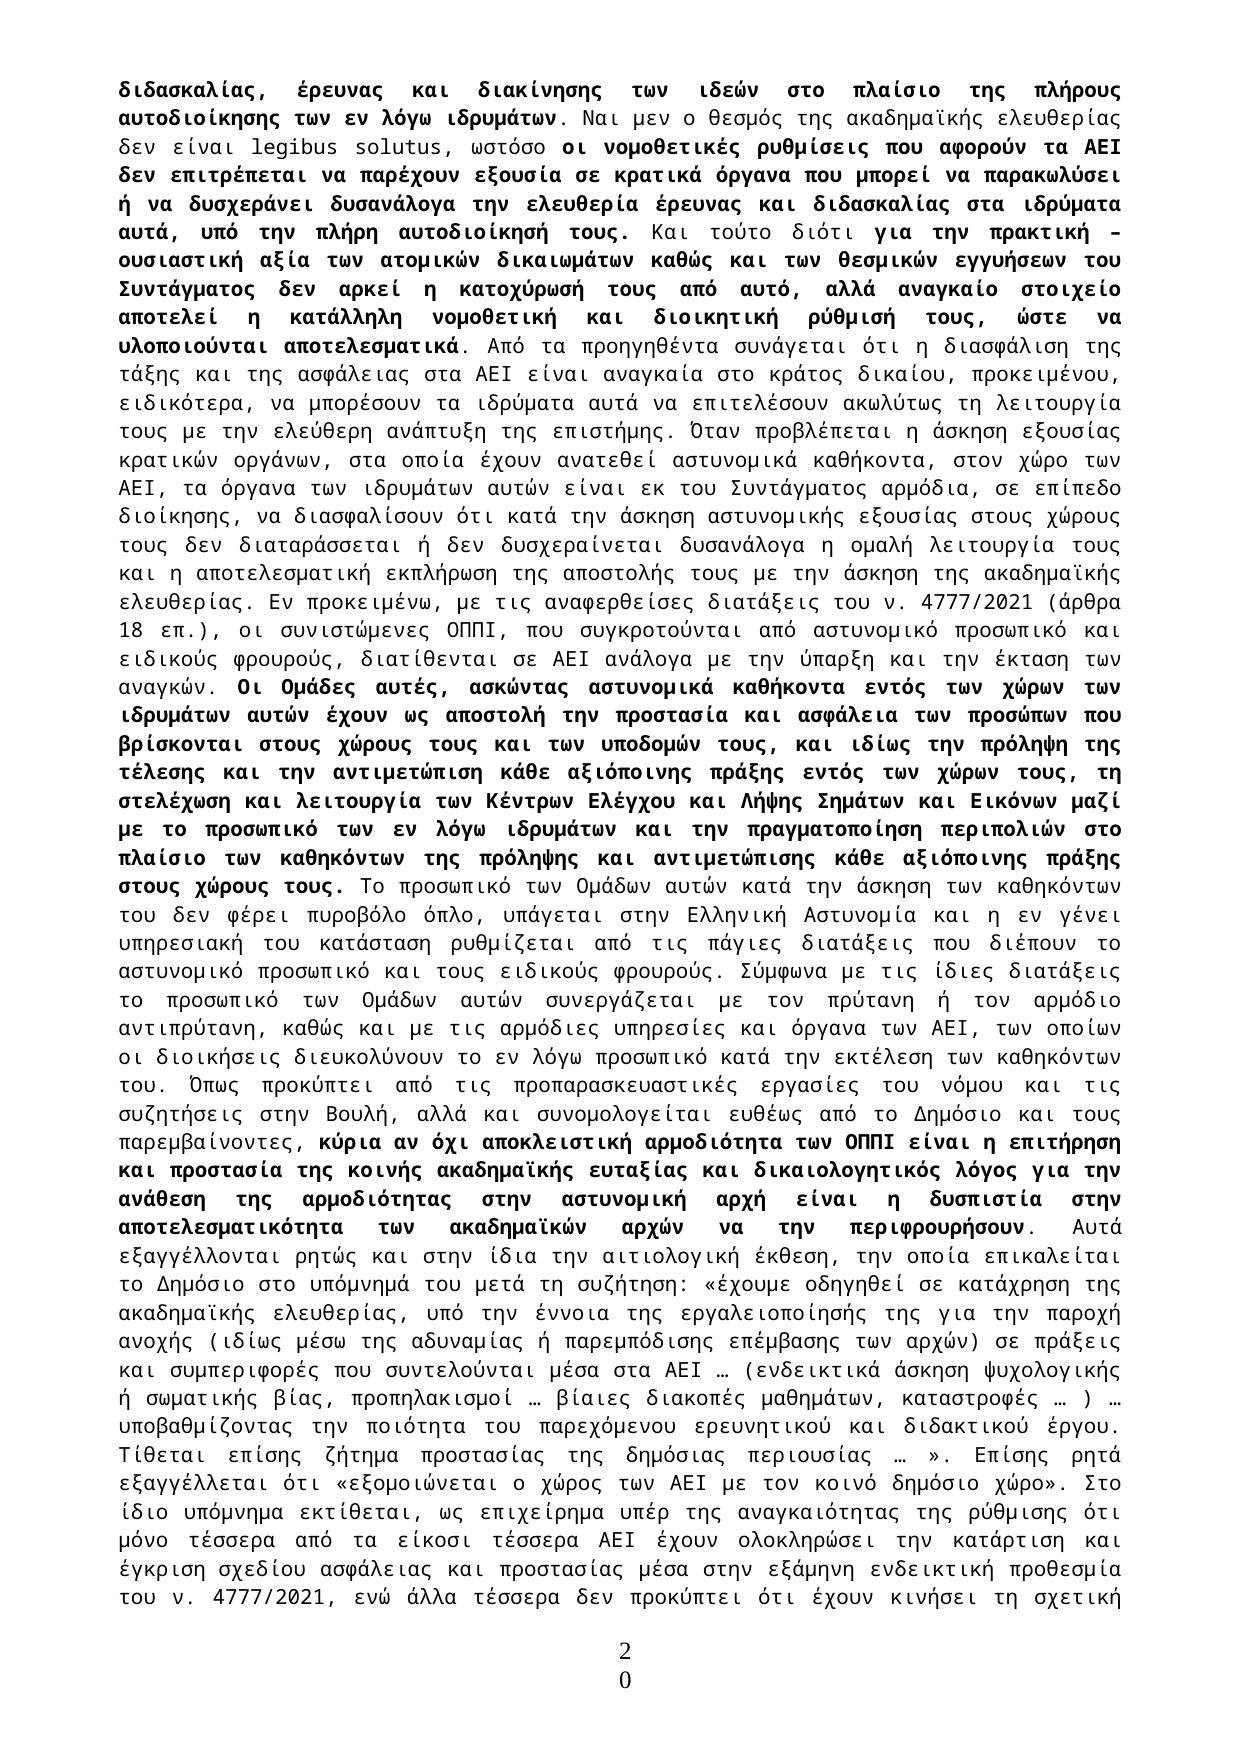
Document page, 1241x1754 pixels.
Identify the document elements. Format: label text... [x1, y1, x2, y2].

text διδασκαλίας, έρευνας και διακίνησης των ιδεών στο πλαίσιο της πλήρους αυτοδιοίκησης των εν λόγω ιδρυμάτων. Ναι μεν ο θεσμός της ακαδημαϊκής ελευθερίας δεν είναι legibus solutus, ωστόσο οι νομοθετικές ρυθμίσεις που αφορούν τα ΑΕΙ δεν επιτρέπεται να παρέχουν εξουσία σε κρατικά όργανα που μπορεί να παρακωλύσει ή να δυσχεράνει δυσανάλογα την ελευθερία έρευνας και διδασκαλίας στα ιδρύματα αυτά, υπό την πλήρη αυτοδιοίκησή τους. Και τούτο διότι για την πρακτική – ουσιαστική αξία των ατομικών δικαιωμάτων καθώς και των θεσμικών εγγυήσεων του Συντάγματος δεν αρκεί η κατοχύρωσή τους από αυτό, αλλά αναγκαίο στοιχείο αποτελεί η κατάλληλη νομοθετική και διοικητική ρύθμισή τους, ώστε να υλοποιούνται αποτελεσματικά. Από τα προηγηθέντα συνάγεται ότι η διασφάλιση της τάξης και της ασφάλειας στα ΑΕΙ είναι αναγκαία στο κράτος δικαίου, προκειμένου, ειδικότερα, να μπορέσουν τα ιδρύματα αυτά να επιτελέσουν ακωλύτως τη λειτουργία τους με την ελεύθερη ανάπτυξη της επιστήμης. Όταν προβλέπεται η άσκηση εξουσίας κρατικών οργάνων, στα οποία έχουν ανατεθεί αστυνομικά καθήκοντα, στον χώρο των ΑΕΙ, τα όργανα των ιδρυμάτων αυτών είναι εκ του Συντάγματος αρμόδια, σε επίπεδο διοίκησης, να διασφαλίσουν ότι κατά την άσκηση αστυνομικής εξουσίας στους χώρους τους δεν διαταράσσεται ή δεν δυσχεραίνεται δυσανάλογα η ομαλή λειτουργία τους και η αποτελεσματική εκπλήρωση της αποστολής τους με την άσκηση της ακαδημαϊκής ελευθερίας. Εν προκειμένω, με τις αναφερθείσες διατάξεις του ν. 4777/2021 (άρθρα 18 επ.), οι συνιστώμενες ΟΠΠΙ, που συγκροτούνται από αστυνομικό προσωπικό και ειδικούς φρουρούς, διατίθενται σε ΑΕΙ ανάλογα με την ύπαρξη και την έκταση των αναγκών. Οι Ομάδες αυτές, ασκώντας αστυνομικά καθήκοντα εντός των χώρων των ιδρυμάτων αυτών έχουν ως αποστολή την προστασία και ασφάλεια των προσώπων που βρίσκονται στους χώρους τους και των υποδομών τους, και ιδίως την πρόληψη της τέλεσης και την αντιμετώπιση κάθε αξιόποινης πράξης εντός των χώρων τους, τη στελέχωση και λειτουργία των Κέντρων Ελέγχου και Λήψης Σημάτων και Εικόνων μαζί με το προσωπικό των εν λόγω ιδρυμάτων και την πραγματοποίηση περιπολιών στο πλαίσιο των καθηκόντων της πρόληψης και αντιμετώπισης κάθε αξιόποινης πράξης στους χώρους τους. Το προσωπικό των Ομάδων αυτών κατά την άσκηση των καθηκόντων του δεν φέρει πυροβόλο όπλο, υπάγεται στην Ελληνική Αστυνομία και η εν γένει υπηρεσιακή του κατάσταση ρυθμίζεται από τις πάγιες διατάξεις που διέπουν το αστυνομικό προσωπικό και τους ειδικούς φρουρούς. Σύμφωνα με τις ίδιες διατάξεις το προσωπικό των Ομάδων αυτών συνεργάζεται με τον πρύτανη ή τον αρμόδιο αντιπρύτανη, καθώς και με τις αρμόδιες υπηρεσίες και όργανα των ΑΕΙ, των οποίων οι διοικήσεις διευκολύνουν το εν λόγω προσωπικό κατά την εκτέλεση των καθηκόντων του. Όπως προκύπτει από τις προπαρασκευαστικές εργασίες του νόμου και τις συζητήσεις στην Βουλή, αλλά και συνομολογείται ευθέως από το Δημόσιο και τους παρεμβαίνοντες, κύρια αν όχι αποκλειστική αρμοδιότητα των ΟΠΠΙ είναι η επιτήρηση και προστασία της κοινής ακαδημαϊκής ευταξίας και δικαιολογητικός λόγος για την ανάθεση της αρμοδιότητας στην αστυνομική αρχή είναι η δυσπιστία στην αποτελεσματικότητα των ακαδημαϊκών αρχών να την περιφρουρήσουν. Αυτά εξαγγέλλονται ρητώς και στην ίδια την αιτιολογική έκθεση, την οποία επικαλείται το Δημόσιο στο υπόμνημά του μετά τη συζήτηση: «έχουμε οδηγηθεί σε κατάχρηση της ακαδημαϊκής ελευθερίας, υπό την έννοια της εργαλειοποίησής της για την παροχή ανοχής (ιδίως μέσω της αδυναμίας ή παρεμπόδισης επέμβασης των αρχών) σε πράξεις και συμπεριφορές που συντελούνται μέσα στα ΑΕΙ … (ενδεικτικά άσκηση ψυχολογικής ή σωματικής βίας, προπηλακισμοί … βίαιες διακοπές μαθημάτων, καταστροφές … ) … υποβαθμίζοντας την ποιότητα του παρεχόμενου ερευνητικού και διδακτικού έργου. Τίθεται επίσης ζήτημα προστασίας της δημόσιας περιουσίας … ». Επίσης ρητά εξαγγέλλεται ότι «εξομοιώνεται ο χώρος των ΑΕΙ με τον κοινό δημόσιο χώρο». Στο ίδιο υπόμνημα εκτίθεται, ως επιχείρημα υπέρ της αναγκαιότητας της ρύθμισης ότι μόνο τέσσερα από τα είκοσι τέσσερα ΑΕΙ έχουν ολοκληρώσει την κατάρτιση και έγκριση σχεδίου ασφάλειας και προστασίας μέσα στην εξάμηνη ενδεικτική προθεσμία του ν. 4777/2021, ενώ άλλα τέσσερα δεν προκύπτει ότι έχουν κινήσει τη σχετική [118, 75, 1122, 1611]
